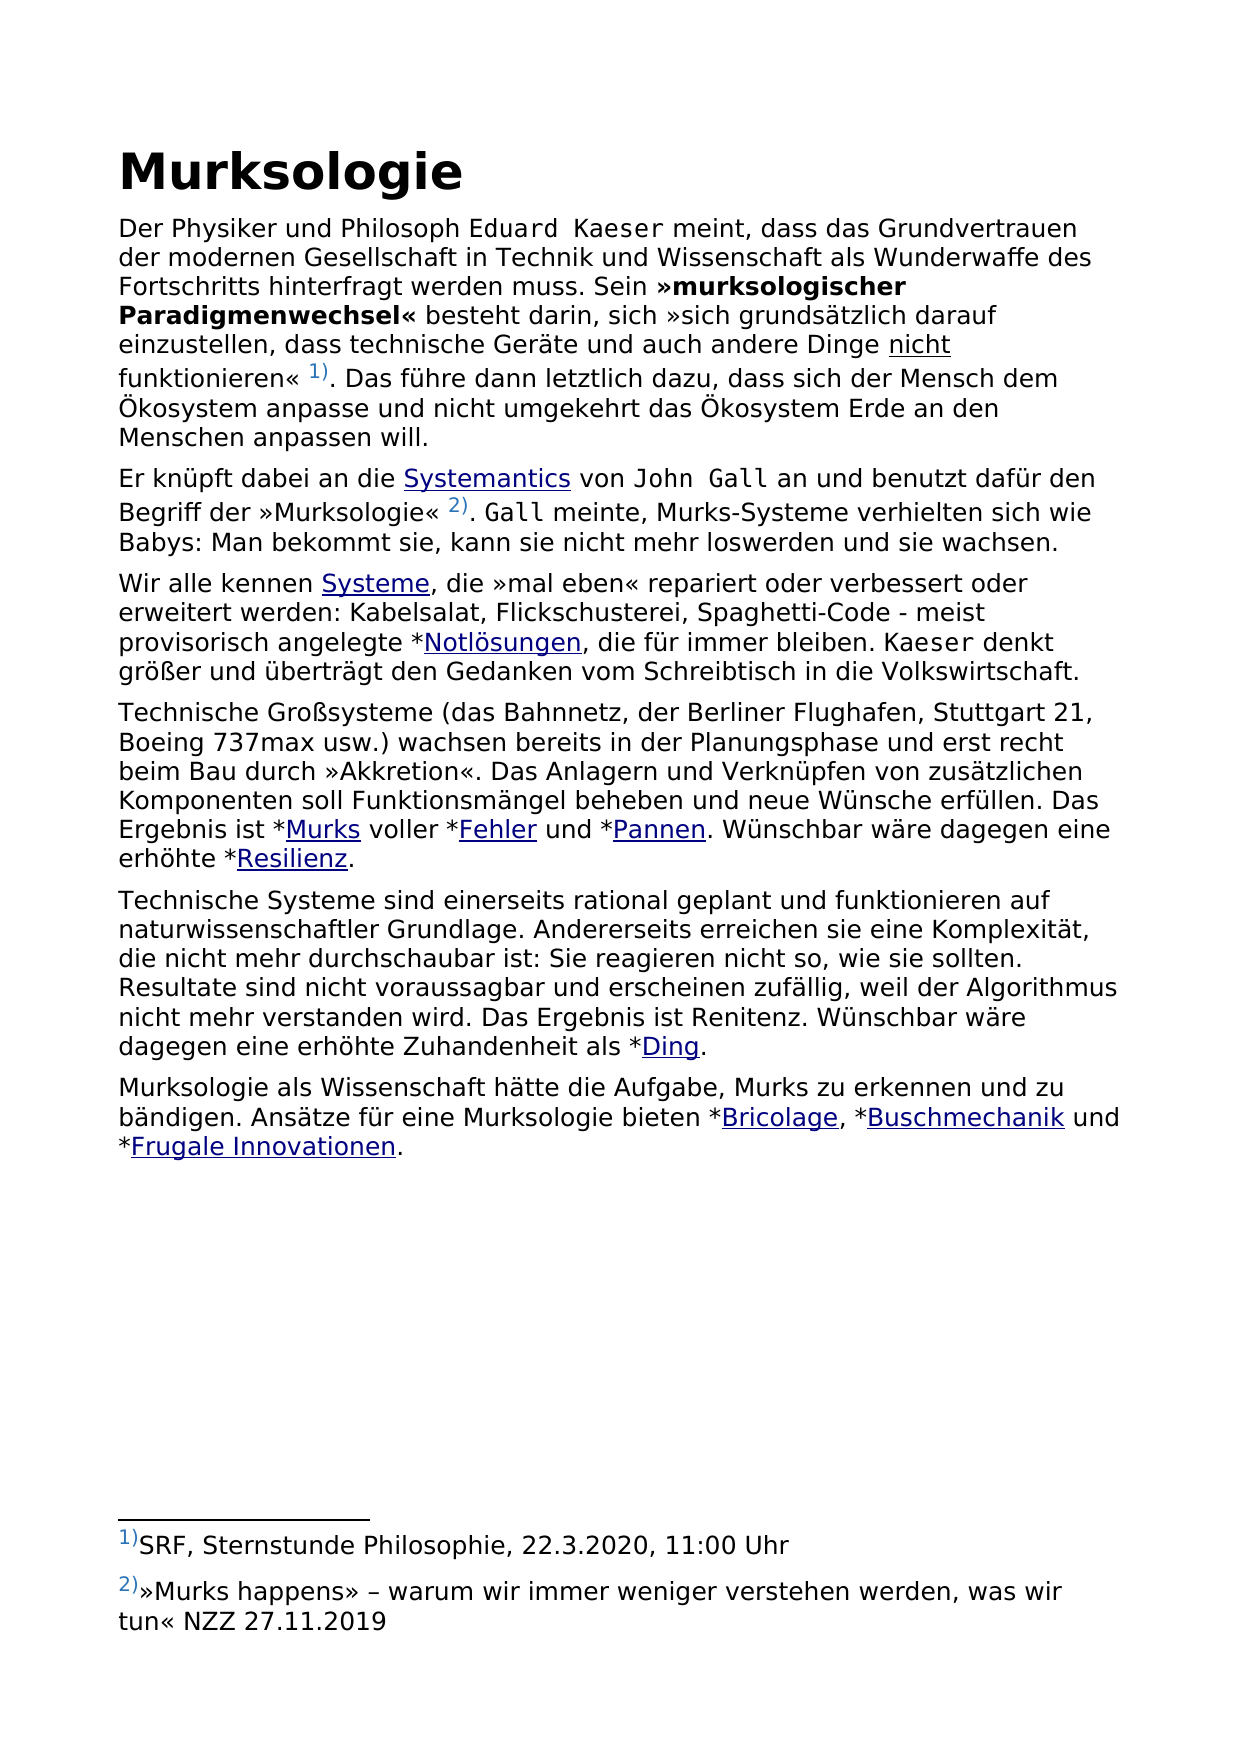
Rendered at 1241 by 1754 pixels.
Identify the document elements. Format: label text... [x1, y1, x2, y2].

subtitle Murksologie [118, 143, 1122, 201]
text Der Physiker und Philosoph Eduard Kaeser meint, dass das Grundvertrauen der modernen Gesellschaft in Technik und Wissenschaft als Wunderwaffe des Fortschritts hinterfragt werden muss. Sein »murksologischer Paradigmenwechsel« besteht darin, sich »sich grundsätzlich darauf einzustellen, dass technische Geräte und auch andere Dinge nicht funktionieren« . Das führe dann letztlich dazu, dass sich der Mensch dem Ökosystem anpasse und nicht umgekehrt das Ökosystem Erde an den Menschen anpassen will. [118, 214, 1122, 452]
text Wir alle kennen Systeme, die »mal eben« repariert oder verbessert oder erweitert werden: Kabelsalat, Flickschusterei, Spaghetti-Code - meist provisorisch angelegte *Notlösungen, die für immer bleiben. Kaeser denkt größer und überträgt den Gedanken vom Schreibtisch in die Volkswirtschaft. [118, 569, 1122, 686]
text Murksologie als Wissenschaft hätte die Aufgabe, Murks zu erkennen und zu bändigen. Ansätze für eine Murksologie bieten *Bricolage, *Buschmechanik und *Frugale Innovationen. [118, 1074, 1122, 1161]
text Technische Systeme sind einerseits rational geplant und funktionieren auf naturwissenschaftler Grundlage. Andererseits erreichen sie eine Komplexität, die nicht mehr durchschaubar ist: Sie reagieren nicht so, wie sie sollten. Resultate sind nicht voraussagbar und erscheinen zufällig, weil der Algorithmus nicht mehr verstanden wird. Das Ergebnis ist Renitenz. Wünschbar wäre dagegen eine erhöhte Zuhandenheit als *Ding. [118, 886, 1122, 1061]
text »Murks happens» – warum wir immer weniger verstehen werden, was wir tun« NZZ 27.11.2019 [118, 1573, 1122, 1636]
text Technische Großsysteme (das Bahnnetz, der Berliner Flughafen, Stuttgart 21, Boeing 737max usw.) wachsen bereits in der Planungsphase und erst recht beim Bau durch »Akkretion«. Das Anlagern und Verknüpfen von zusätzlichen Komponenten soll Funktionsmängel beheben und neue Wünsche erfüllen. Das Ergebnis ist *Murks voller *Fehler und *Pannen. Wünschbar wäre dagegen eine erhöhte *Resilienz. [118, 699, 1122, 874]
text SRF, Sternstunde Philosophie, 22.3.2020, 11:00 Uhr [118, 1526, 1122, 1560]
text Er knüpft dabei an die Systemantics von John Gall an und benutzt dafür den Begriff der »Murksologie« . Gall meinte, Murks-Systeme verhielten sich wie Babys: Man bekommt sie, kann sie nicht mehr loswerden und sie wachsen. [118, 464, 1122, 557]
